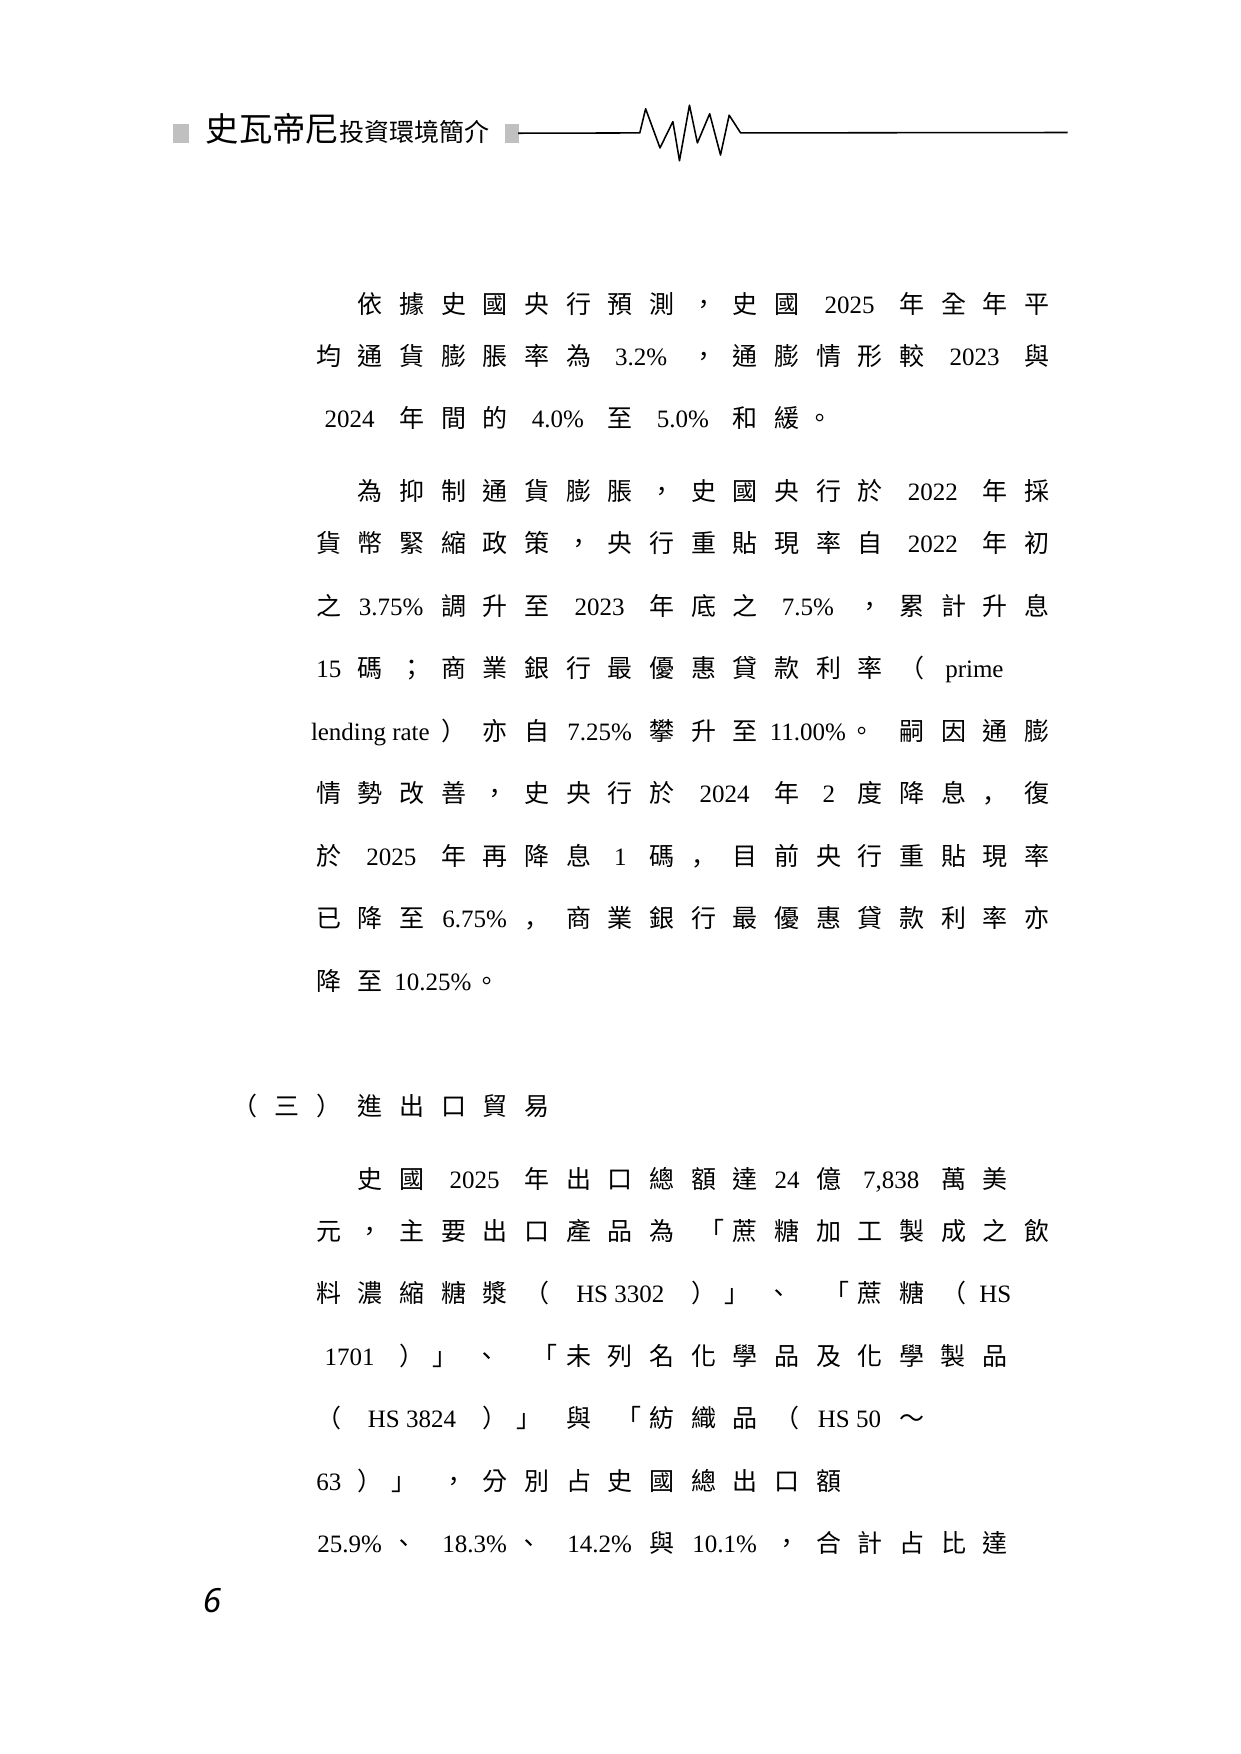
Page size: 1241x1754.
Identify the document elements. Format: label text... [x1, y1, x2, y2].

text 依據史國央行預測，史國2025年全年平均通貨膨脹率為3.2%，通膨情形較2023與2024年間的4.0%至5.0%和緩。 [281, 250, 1058, 438]
text 為抑制通貨膨脹，史國央行於2022年採貨幣緊縮政策，央行重貼現率自2022年初之3.75%調升至2023年底之7.5%，累計升息15碼；商業銀行最優惠貸款利率（prime lending rate）亦自7.25%攀升至11.00%。嗣因通膨情勢改善，史央行於2024年2度降息，復於2025年再降息1碼，目前央行重貼現率已降至6.75%，商業銀行最優惠貸款利率亦降至10.25%。 [281, 438, 1058, 1000]
text 史國2025年出口總額達24億7,838萬美元，主要出口產品為「蔗糖加工製成之飲料濃縮糖漿（HS 3302）」、「蔗糖（HS 1701）」、「未列名化學品及化學製品（HS 3824）」與「紡織品（HS 50～63）」，分別占史國總出口額25.9%、18.3%、14.2%與10.1%，合計占比達 [281, 1125, 1058, 1563]
text （三）進出口貿易 [207, 1063, 1058, 1125]
